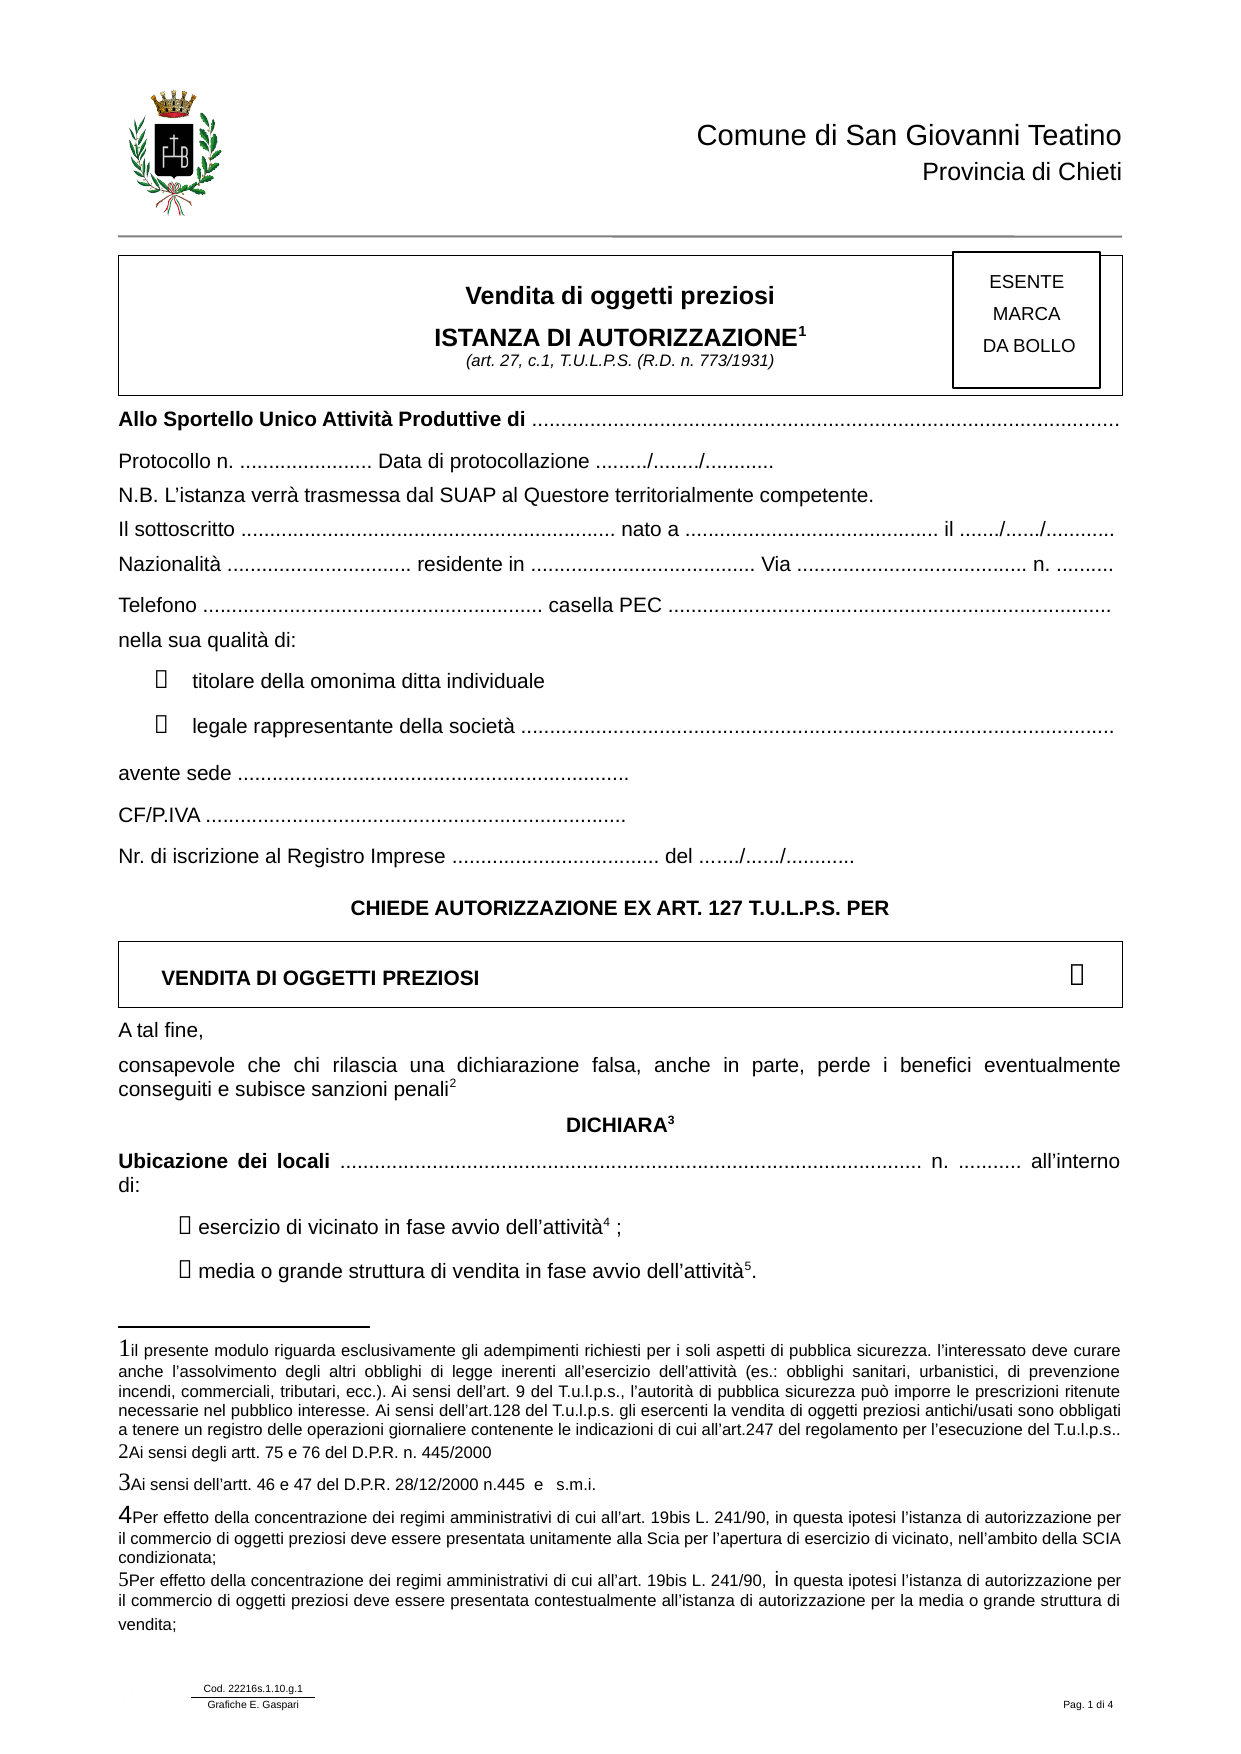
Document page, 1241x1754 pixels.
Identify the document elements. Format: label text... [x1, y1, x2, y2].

text Ai sensi dell’artt. 46 e 47 del D.P.R. 28/12/2000 n.445 e s.m.i. [118, 1467, 1122, 1496]
text Per effetto della concentrazione dei regimi amministrativi di cui all’art. 19bis L. 241/90, in questa ipotesi l’istanza di autorizzazione per il commercio di oggetti preziosi deve essere presentata unitamente alla Scia per l’apertura di esercizio di vicinato, nell’ambito della SCIA condizionata; [118, 1500, 1122, 1567]
text Ai sensi degli artt. 75 e 76 del D.P.R. n. 445/2000 [118, 1439, 1122, 1463]
text  esercizio di vicinato in fase avvio dell’attività ; [177, 1208, 1122, 1242]
text  legale rappresentante della società ....................................................................................................... [153, 706, 1122, 740]
table_header Vendita di oggetti preziosi ISTANZA DI AUTORIZZAZIONE (art. 27, c.1, T.U.L.P.S. (R.D. n. 773/1931) [119, 256, 1122, 395]
text Per effetto della concentrazione dei regimi amministrativi di cui all’art. 19bis L. 241/90, in questa ipotesi l’istanza di autorizzazione per il commercio di oggetti preziosi deve essere presentata contestualmente all’istanza di autorizzazione per la media o grande struttura di vendita; [118, 1567, 1122, 1636]
text Il sottoscritto ................................................................. nato a ............................................ il ......./....../............ [118, 517, 1122, 541]
text Protocollo n. ....................... Data di protocollazione ........./......../............ [118, 448, 1122, 472]
text N.B. L’istanza verrà trasmessa dal SUAP al Questore territorialmente competente. [118, 483, 1122, 507]
text Comune di San Giovanni Teatino [224, 118, 1122, 152]
text Allo Sportello Unico Attività Produttive di [118, 407, 1122, 431]
text  media o grande struttura di vendita in fase avvio dell’attività. [177, 1252, 1122, 1286]
text CF/P.IVA ......................................................................... [118, 803, 1122, 827]
text nella sua qualità di: [118, 627, 1122, 651]
text Nazionalità ................................ residente in ....................................... Via ........................................ n. .......... [118, 552, 1122, 576]
picture [122, 87, 224, 219]
text Nr. di iscrizione al Registro Imprese .................................... del ......./....../............ [118, 844, 1122, 868]
text DICHIARA [118, 1113, 1122, 1137]
text  titolare della omonima ditta individuale [153, 662, 1122, 696]
text avente sede .................................................................... [118, 761, 1122, 785]
text consapevole che chi rilascia una dichiarazione falsa, anche in parte, perde i benefici eventualmente conseguiti e subisce sanzioni penali [118, 1052, 1122, 1100]
text Telefono ........................................................... casella PEC ............................................................................. [118, 593, 1122, 617]
text A tal fine, [118, 1018, 1122, 1042]
text Provincia di Chieti [224, 157, 1122, 185]
text Ubicazione dei locali ..................................................................................................... n. ........... all’interno di: [118, 1149, 1122, 1197]
text CHIEDE AUTORIZZAZIONE EX ART. 127 T.U.L.P.S. PER [118, 896, 1122, 920]
table_header VENDITA DI OGGETTI PREZIOSI  [119, 942, 1122, 1007]
